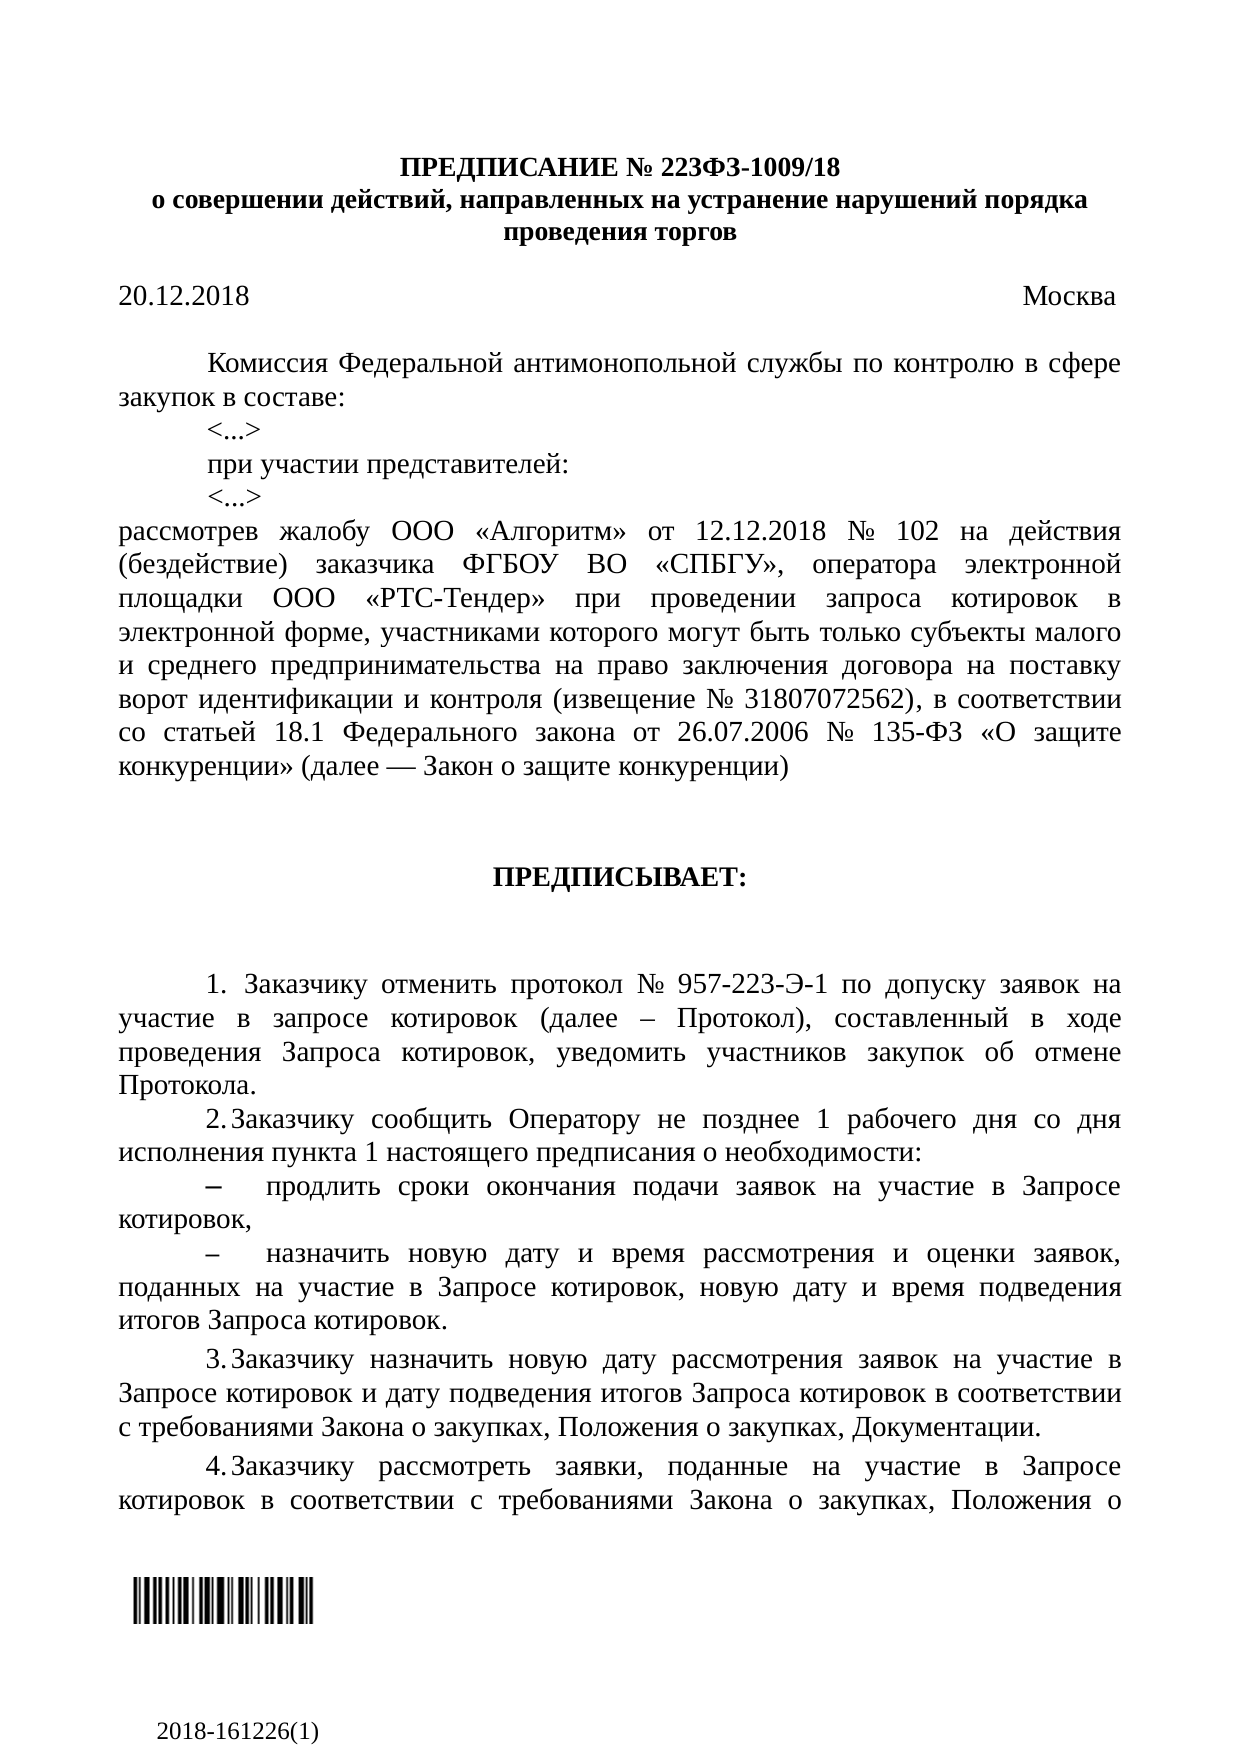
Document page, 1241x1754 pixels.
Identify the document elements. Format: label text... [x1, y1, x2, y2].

list Заказчику назначить новую дату рассмотрения заявок на участие в Запросе котировок и дату подведения итогов Запроса котировок в соответствии с требованиями Закона о закупках, Положения о закупках, Документации. [118, 1342, 1122, 1442]
text ПРЕДПИСАНИЕ № 223ФЗ-1009/18 [118, 151, 1122, 183]
text <...> [118, 479, 1122, 513]
list Заказчику сообщить Оператору не позднее 1 рабочего дня со дня исполнения пункта 1 настоящего предписания о необходимости: [118, 1101, 1122, 1168]
picture [118, 1577, 331, 1624]
text о совершении действий, направленных на устранение нарушений порядка проведения торгов [118, 183, 1122, 246]
text <...> [118, 412, 1122, 446]
text 20.12.2018 Москва [118, 278, 1122, 312]
text ПРЕДПИСЫВАЕТ: [118, 860, 1122, 893]
text Комиссия Федеральной антимонопольной службы по контролю в сфере закупок в составе: [118, 345, 1122, 412]
list продлить сроки окончания подачи заявок на участие в Запросе котировок, [118, 1168, 1122, 1235]
list Заказчику рассмотреть заявки, поданные на участие в Запросе котировок в соответствии с требованиями Закона о закупках, Положения о [118, 1448, 1122, 1515]
list назначить новую дату и время рассмотрения и оценки заявок, поданных на участие в Запросе котировок, новую дату и время подведения итогов Запроса котировок. [118, 1235, 1122, 1336]
list Заказчику отменить протокол № 957-223-Э-1 по допуску заявок на участие в запросе котировок (далее – Протокол), составленный в ходе проведения Запроса котировок, уведомить участников закупок об отмене Протокола. [118, 967, 1122, 1101]
text при участии представителей: [118, 446, 1122, 479]
text рассмотрев жалобу ООО «Алгоритм» от 12.12.2018 № 102 на действия (бездействие) заказчика ФГБОУ ВО «СПБГУ», оператора электронной площадки ООО «РТС-Тендер» при проведении запроса котировок в электронной форме, участниками которого могут быть только субъекты малого и среднего предпринимательства на право заключения договора на поставку ворот идентификации и контроля (извещение № 31807072562), в соответствии со статьей 18.1 Федерального закона от 26.07.2006 № 135-ФЗ «О защите конкуренции» (далее — Закон о защите конкуренции) [118, 513, 1122, 781]
